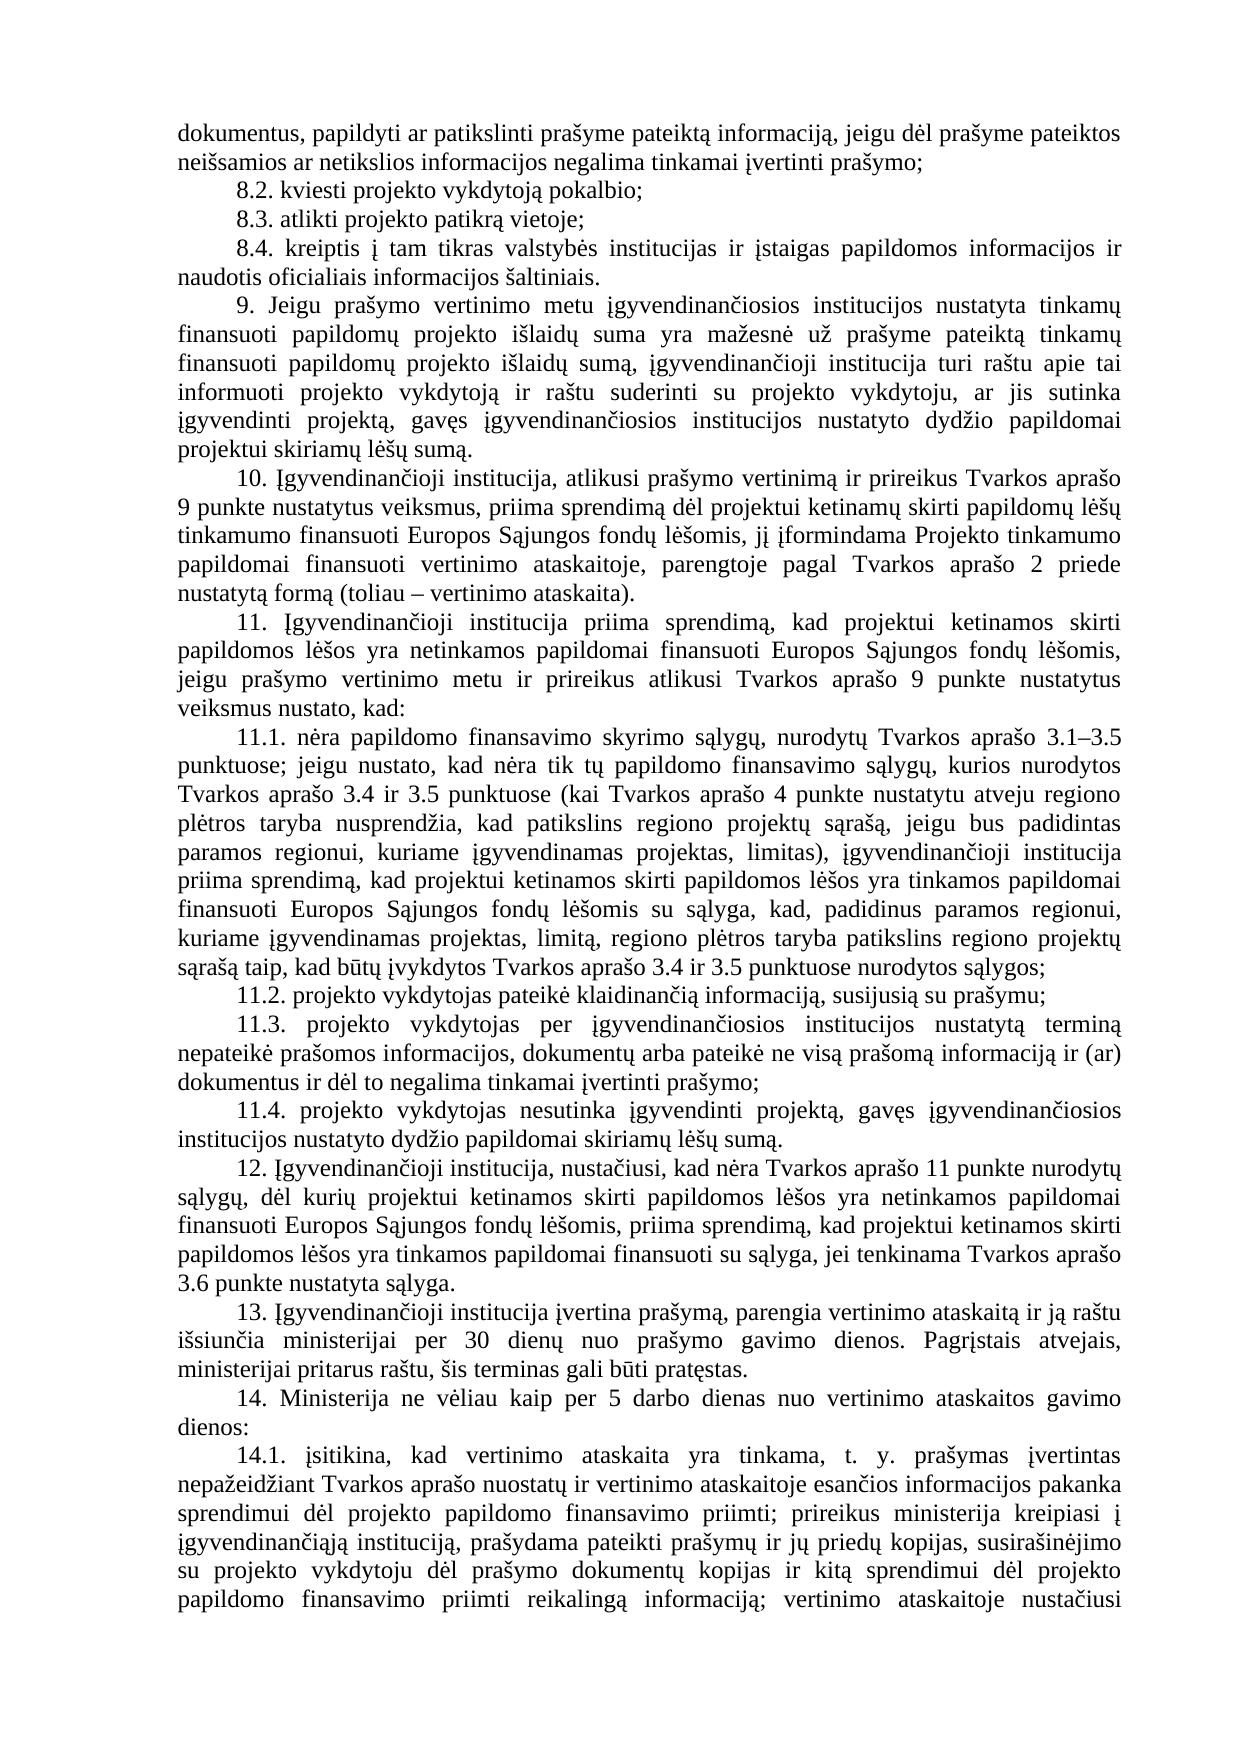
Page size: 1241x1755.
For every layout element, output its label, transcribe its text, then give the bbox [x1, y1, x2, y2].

text 14. Ministerija ne vėliau kaip per 5 darbo dienas nuo vertinimo ataskaitos gavimo dienos: [177, 1383, 1122, 1441]
text 14.1. įsitikina, kad vertinimo ataskaita yra tinkama, t. y. prašymas įvertintas nepažeidžiant Tvarkos aprašo nuostatų ir vertinimo ataskaitoje esančios informacijos pakanka sprendimui dėl projekto papildomo finansavimo priimti; prireikus ministerija kreipiasi į įgyvendinančiąją instituciją, prašydama pateikti prašymų ir jų priedų kopijas, susirašinėjimo su projekto vykdytoju dėl prašymo dokumentų kopijas ir kitą sprendimui dėl projekto papildomo finansavimo priimti reikalingą informaciją; vertinimo ataskaitoje nustačiusi [177, 1441, 1122, 1613]
text 13. Įgyvendinančioji institucija įvertina prašymą, parengia vertinimo ataskaitą ir ją raštu išsiunčia ministerijai per 30 dienų nuo prašymo gavimo dienos. Pagrįstais atvejais, ministerijai pritarus raštu, šis terminas gali būti pratęstas. [177, 1297, 1122, 1383]
text 8.4. kreiptis į tam tikras valstybės institucijas ir įstaigas papildomos informacijos ir naudotis oficialiais informacijos šaltiniais. [177, 233, 1122, 291]
text 8.2. kviesti projekto vykdytoją pokalbio; [177, 176, 1122, 204]
text 11. Įgyvendinančioji institucija priima sprendimą, kad projektui ketinamos skirti papildomos lėšos yra netinkamos papildomai finansuoti Europos Sąjungos fondų lėšomis, jeigu prašymo vertinimo metu ir prireikus atlikusi Tvarkos aprašo 9 punkte nustatytus veiksmus nustato, kad: [177, 607, 1122, 722]
text 11.1. nėra papildomo finansavimo skyrimo sąlygų, nurodytų Tvarkos aprašo 3.1–3.5 punktuose; jeigu nustato, kad nėra tik tų papildomo finansavimo sąlygų, kurios nurodytos Tvarkos aprašo 3.4 ir 3.5 punktuose (kai Tvarkos aprašo 4 punkte nustatytu atveju regiono plėtros taryba nusprendžia, kad patikslins regiono projektų sąrašą, jeigu bus padidintas paramos regionui, kuriame įgyvendinamas projektas, limitas), įgyvendinančioji institucija priima sprendimą, kad projektui ketinamos skirti papildomos lėšos yra tinkamos papildomai finansuoti Europos Sąjungos fondų lėšomis su sąlyga, kad, padidinus paramos regionui, kuriame įgyvendinamas projektas, limitą, regiono plėtros taryba patikslins regiono projektų sąrašą taip, kad būtų įvykdytos Tvarkos aprašo 3.4 ir 3.5 punktuose nurodytos sąlygos; [177, 722, 1122, 981]
text 9. Jeigu prašymo vertinimo metu įgyvendinančiosios institucijos nustatyta tinkamų finansuoti papildomų projekto išlaidų suma yra mažesnė už prašyme pateiktą tinkamų finansuoti papildomų projekto išlaidų sumą, įgyvendinančioji institucija turi raštu apie tai informuoti projekto vykdytoją ir raštu suderinti su projekto vykdytoju, ar jis sutinka įgyvendinti projektą, gavęs įgyvendinančiosios institucijos nustatyto dydžio papildomai projektui skiriamų lėšų sumą. [177, 291, 1122, 463]
text 10. Įgyvendinančioji institucija, atlikusi prašymo vertinimą ir prireikus Tvarkos aprašo 9 punkte nustatytus veiksmus, priima sprendimą dėl projektui ketinamų skirti papildomų lėšų tinkamumo finansuoti Europos Sąjungos fondų lėšomis, jį įformindama Projekto tinkamumo papildomai finansuoti vertinimo ataskaitoje, parengtoje pagal Tvarkos aprašo 2 priede nustatytą formą (toliau – vertinimo ataskaita). [177, 463, 1122, 607]
text dokumentus, papildyti ar patikslinti prašyme pateiktą informaciją, jeigu dėl prašyme pateiktos neišsamios ar netikslios informacijos negalima tinkamai įvertinti prašymo; [177, 118, 1122, 176]
text 11.3. projekto vykdytojas per įgyvendinančiosios institucijos nustatytą terminą nepateikė prašomos informacijos, dokumentų arba pateikė ne visą prašomą informaciją ir (ar) dokumentus ir dėl to negalima tinkamai įvertinti prašymo; [177, 1009, 1122, 1096]
text 12. Įgyvendinančioji institucija, nustačiusi, kad nėra Tvarkos aprašo 11 punkte nurodytų sąlygų, dėl kurių projektui ketinamos skirti papildomos lėšos yra netinkamos papildomai finansuoti Europos Sąjungos fondų lėšomis, priima sprendimą, kad projektui ketinamos skirti papildomos lėšos yra tinkamos papildomai finansuoti su sąlyga, jei tenkinama Tvarkos aprašo 3.6 punkte nustatyta sąlyga. [177, 1153, 1122, 1297]
text 11.4. projekto vykdytojas nesutinka įgyvendinti projektą, gavęs įgyvendinančiosios institucijos nustatyto dydžio papildomai skiriamų lėšų sumą. [177, 1096, 1122, 1153]
text 8.3. atlikti projekto patikrą vietoje; [177, 204, 1122, 233]
text 11.2. projekto vykdytojas pateikė klaidinančią informaciją, susijusią su prašymu; [177, 981, 1122, 1009]
